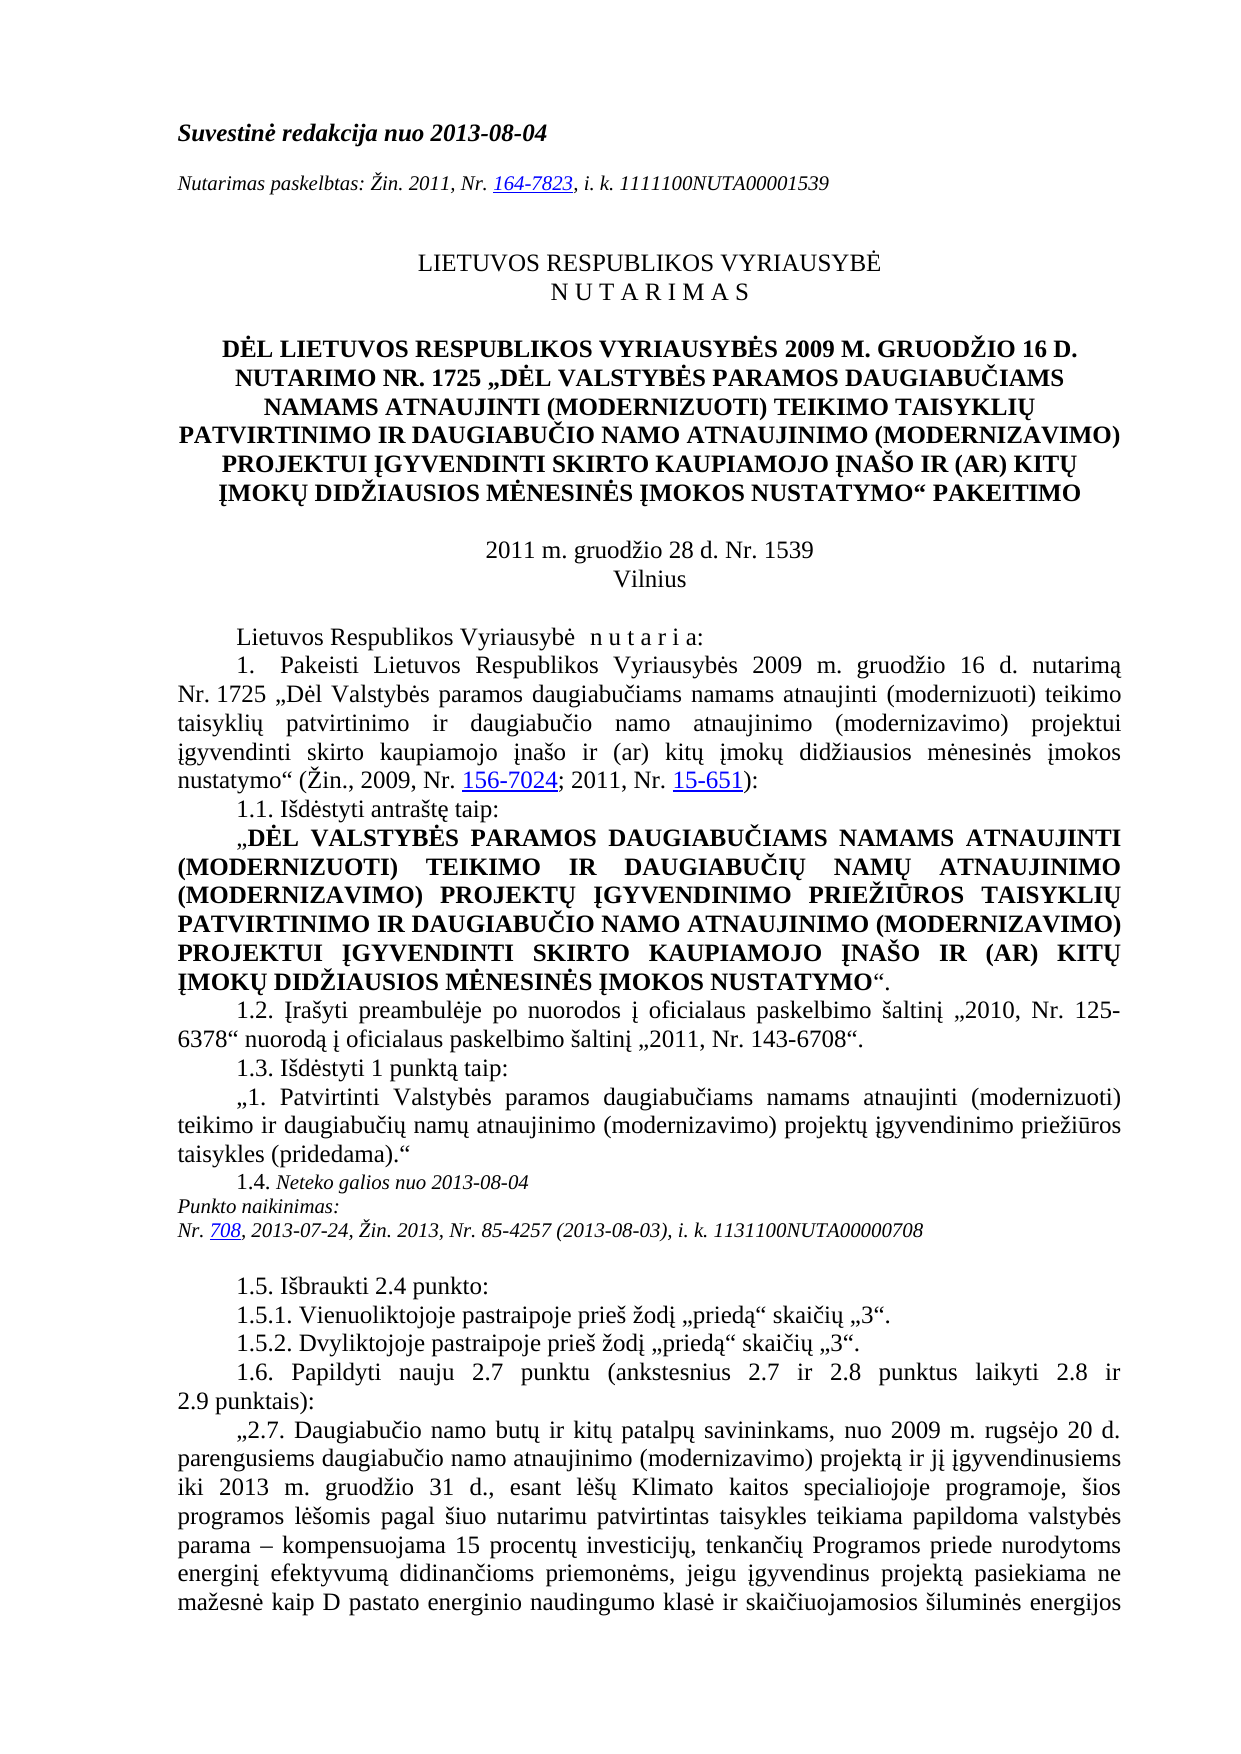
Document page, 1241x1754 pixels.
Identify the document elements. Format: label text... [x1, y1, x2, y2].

text Nr. 708, 2013-07-24, Žin. 2013, Nr. 85-4257 (2013-08-03), i. k. 1131100NUTA00000708 [177, 1218, 1122, 1242]
text 1.3. Išdėstyti 1 punktą taip: [177, 1053, 1122, 1082]
text 1. Pakeisti Lietuvos Respublikos Vyriausybės 2009 m. gruodžio 16 d. nutarimą Nr. 1725 „Dėl Valstybės paramos daugiabučiams namams atnaujinti (modernizuoti) teikimo taisyklių patvirtinimo ir daugiabučio namo atnaujinimo (modernizavimo) projektui įgyvendinti skirto kaupiamojo įnašo ir (ar) kitų įmokų didžiausios mėnesinės įmokos nustatymo“ (Žin., 2009, Nr. 156-7024; 2011, Nr. 15-651): [177, 650, 1122, 794]
text 1.2. Įrašyti preambulėje po nuorodos į oficialaus paskelbimo šaltinį „2010, Nr. 125-6378“ nuorodą į oficialaus paskelbimo šaltinį „2011, Nr. 143-6708“. [177, 995, 1122, 1053]
text 1.4. Neteko galios nuo 2013-08-04 [177, 1168, 1122, 1194]
text 1.5.2. Dvyliktojoje pastraipoje prieš žodį „priedą“ skaičių „3“. [177, 1328, 1122, 1357]
text DĖL LIETUVOS RESPUBLIKOS VYRIAUSYBĖS 2009 M. GRUODŽIO 16 D. NUTARIMO NR. 1725 „dĖL VALSTYBĖS PARAMOS DAUGIABUČIAMS NAMAMS ATNAUJINTI (MODERNIZUOTI) TEIKIMO TAISYKLIŲ PATVIRTINIMO IR dAUGIABUČIO NAMO ATNAUJINIMO (MODERNIZAVIMO) PROJEKTUI ĮGYVENDINTI SKIRTO KAUPIAMOJO ĮNAŠO IR (AR) kitų įmokų didžiausios mėnesinės įmokos nustatymo“ PAKEITIMO [177, 334, 1122, 507]
text 1.5. Išbraukti 2.4 punkto: [177, 1271, 1122, 1300]
text NUTARIMAS [177, 277, 1122, 305]
text Nutarimas paskelbtas: Žin. 2011, Nr. 164-7823, i. k. 1111100NUTA00001539 [177, 171, 1122, 195]
text Vilnius [177, 564, 1122, 593]
text 1.5.1. Vienuoliktojoje pastraipoje prieš žodį „priedą“ skaičių „3“. [177, 1300, 1122, 1328]
text „DĖL VALSTYBĖS PARAMOS DAUGIABUČIAMS NAMAMS ATNAUJINTI (MODERNIZUOTI) TEIKIMO IR DAUGIABUČIŲ NAMŲ ATNAUJINIMO (MODERNIZAVIMO) PROJEKTŲ ĮGYVENDINIMO PRIEŽIŪROS TAISYKLIŲ PATVIRTINIMO IR DAUGIABUČIO NAMO ATNAUJINIMO (MODERNIZAVIMO) PROJEKTUI ĮGYVENDINTI SKIRTO KAUPIAMOJO ĮNAŠO IR (AR) KITŲ ĮMOKŲ DIDŽIAUSIOS MĖNESINĖS ĮMOKOS NUSTATYMO“. [177, 823, 1122, 995]
text 1.1. Išdėstyti antraštę taip: [177, 794, 1122, 823]
text „1. Patvirtinti Valstybės paramos daugiabučiams namams atnaujinti (modernizuoti) teikimo ir daugiabučių namų atnaujinimo (modernizavimo) projektų įgyvendinimo priežiūros taisykles (pridedama).“ [177, 1082, 1122, 1168]
text 2011 m. gruodžio 28 d. Nr. 1539 [177, 535, 1122, 564]
text Lietuvos Respublikos Vyriausybė nutaria: [177, 622, 1122, 650]
text Lietuvos Respublikos Vyriausybė [177, 248, 1122, 277]
text Punkto naikinimas: [177, 1194, 1122, 1218]
text „2.7. Daugiabučio namo butų ir kitų patalpų savininkams, nuo 2009 m. rugsėjo 20 d. parengusiems daugiabučio namo atnaujinimo (modernizavimo) projektą ir jį įgyvendinusiems iki 2013 m. gruodžio 31 d., esant lėšų Klimato kaitos specialiojoje programoje, šios programos lėšomis pagal šiuo nutarimu patvirtintas taisykles teikiama papildoma valstybės parama – kompensuojama 15 procentų investicijų, tenkančių Programos priede nurodytoms energinį efektyvumą didinančioms priemonėms, jeigu įgyvendinus projektą pasiekiama ne mažesnė kaip D pastato energinio naudingumo klasė ir skaičiuojamosios šiluminės energijos [177, 1415, 1122, 1616]
text 1.6. Papildyti nauju 2.7 punktu (ankstesnius 2.7 ir 2.8 punktus laikyti 2.8 ir 2.9 punktais): [177, 1357, 1122, 1415]
text Suvestinė redakcija nuo 2013-08-04 [177, 118, 1122, 147]
